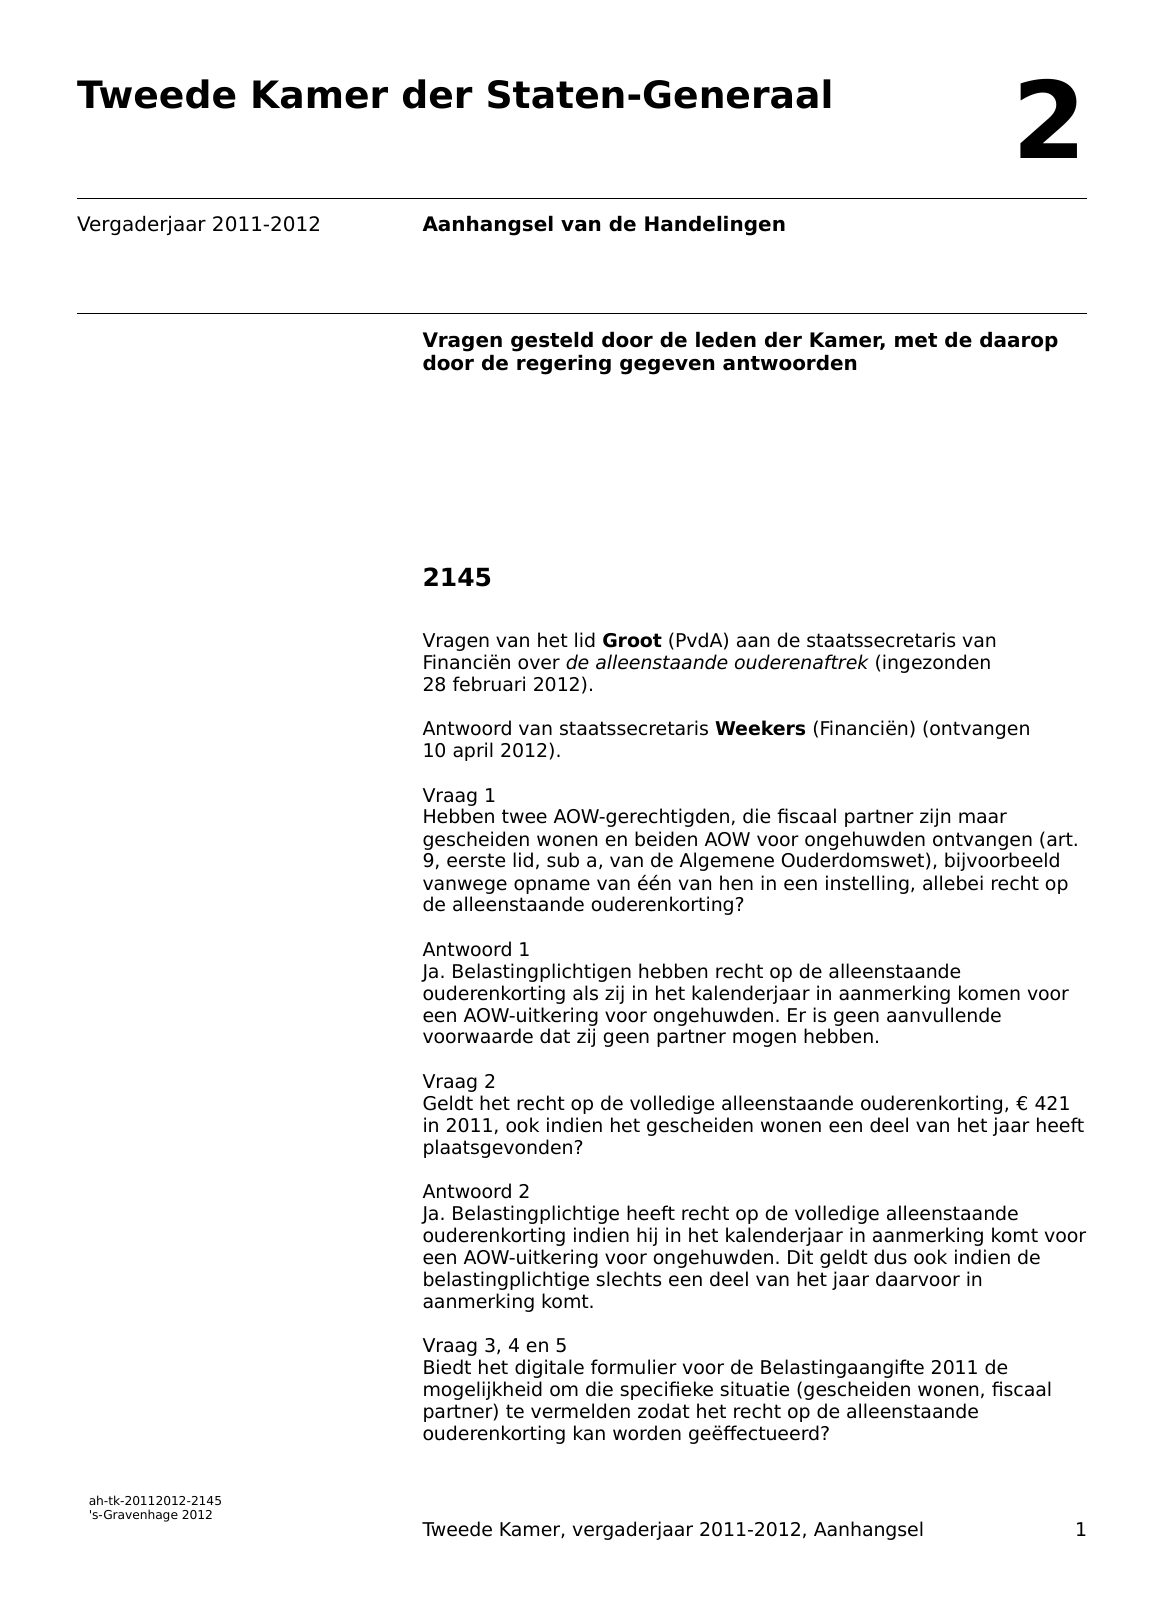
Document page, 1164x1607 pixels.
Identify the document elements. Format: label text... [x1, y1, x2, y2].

table_cell Vragen gesteld door de leden der Kamer, met de daarop door de regering gegeven antwoorden [422, 314, 1087, 375]
text Antwoord van staatssecretaris Weekers (Financiën) (ontvangen 10 april 2012). [422, 718, 1087, 762]
table_header Tweede Kamer der Staten-Generaal [77, 59, 886, 198]
table_cell Vergaderjaar 2011-2012 [77, 199, 422, 313]
table_cell [77, 314, 422, 375]
text ah-tk-20112012-2145 [88, 1494, 323, 1508]
text Hebben twee AOW-gerechtigden, die fiscaal partner zijn maar gescheiden wonen en beiden AOW voor ongehuwden ontvangen (art. 9, eerste lid, sub a, van de Algemene Ouderdomswet), bijvoorbeeld vanwege opname van één van hen in een instelling, allebei recht op de alleenstaande ouderenkorting? [422, 806, 1087, 916]
text 's-Gravenhage 2012 [88, 1508, 323, 1522]
text Ja. Belastingplichtigen hebben recht op de alleenstaande ouderenkorting als zij in het kalenderjaar in aanmerking komen voor een AOW-uitkering voor ongehuwden. Er is geen aanvullende voorwaarde dat zij geen partner mogen hebben. [422, 961, 1087, 1048]
text 2145 [422, 563, 1087, 592]
text Antwoord 2 [422, 1181, 1087, 1203]
table_header 2 [886, 59, 1087, 198]
text Biedt het digitale formulier voor de Belastingaangifte 2011 de mogelijkheid om die specifieke situatie (gescheiden wonen, fiscaal partner) te vermelden zodat het recht op de alleenstaande ouderenkorting kan worden geëffectueerd? [422, 1357, 1087, 1445]
text Vraag 1 [422, 784, 1087, 806]
text Vragen van het lid Groot (PvdA) aan de staatssecretaris van Financiën over de alleenstaande ouderenaftrek (ingezonden 28 februari 2012). [422, 630, 1087, 696]
text Vraag 3, 4 en 5 [422, 1335, 1087, 1357]
text Antwoord 1 [422, 938, 1087, 961]
text Ja. Belastingplichtige heeft recht op de volledige alleenstaande ouderenkorting indien hij in het kalenderjaar in aanmerking komt voor een AOW-uitkering voor ongehuwden. Dit geldt dus ook indien de belastingplichtige slechts een deel van het jaar daarvoor in aanmerking komt. [422, 1203, 1087, 1313]
text Geldt het recht op de volledige alleenstaande ouderenkorting, € 421 in 2011, ook indien het gescheiden wonen een deel van het jaar heeft plaatsgevonden? [422, 1093, 1087, 1158]
table_cell Aanhangsel van de Handelingen [422, 199, 1087, 313]
text Vraag 2 [422, 1071, 1087, 1093]
